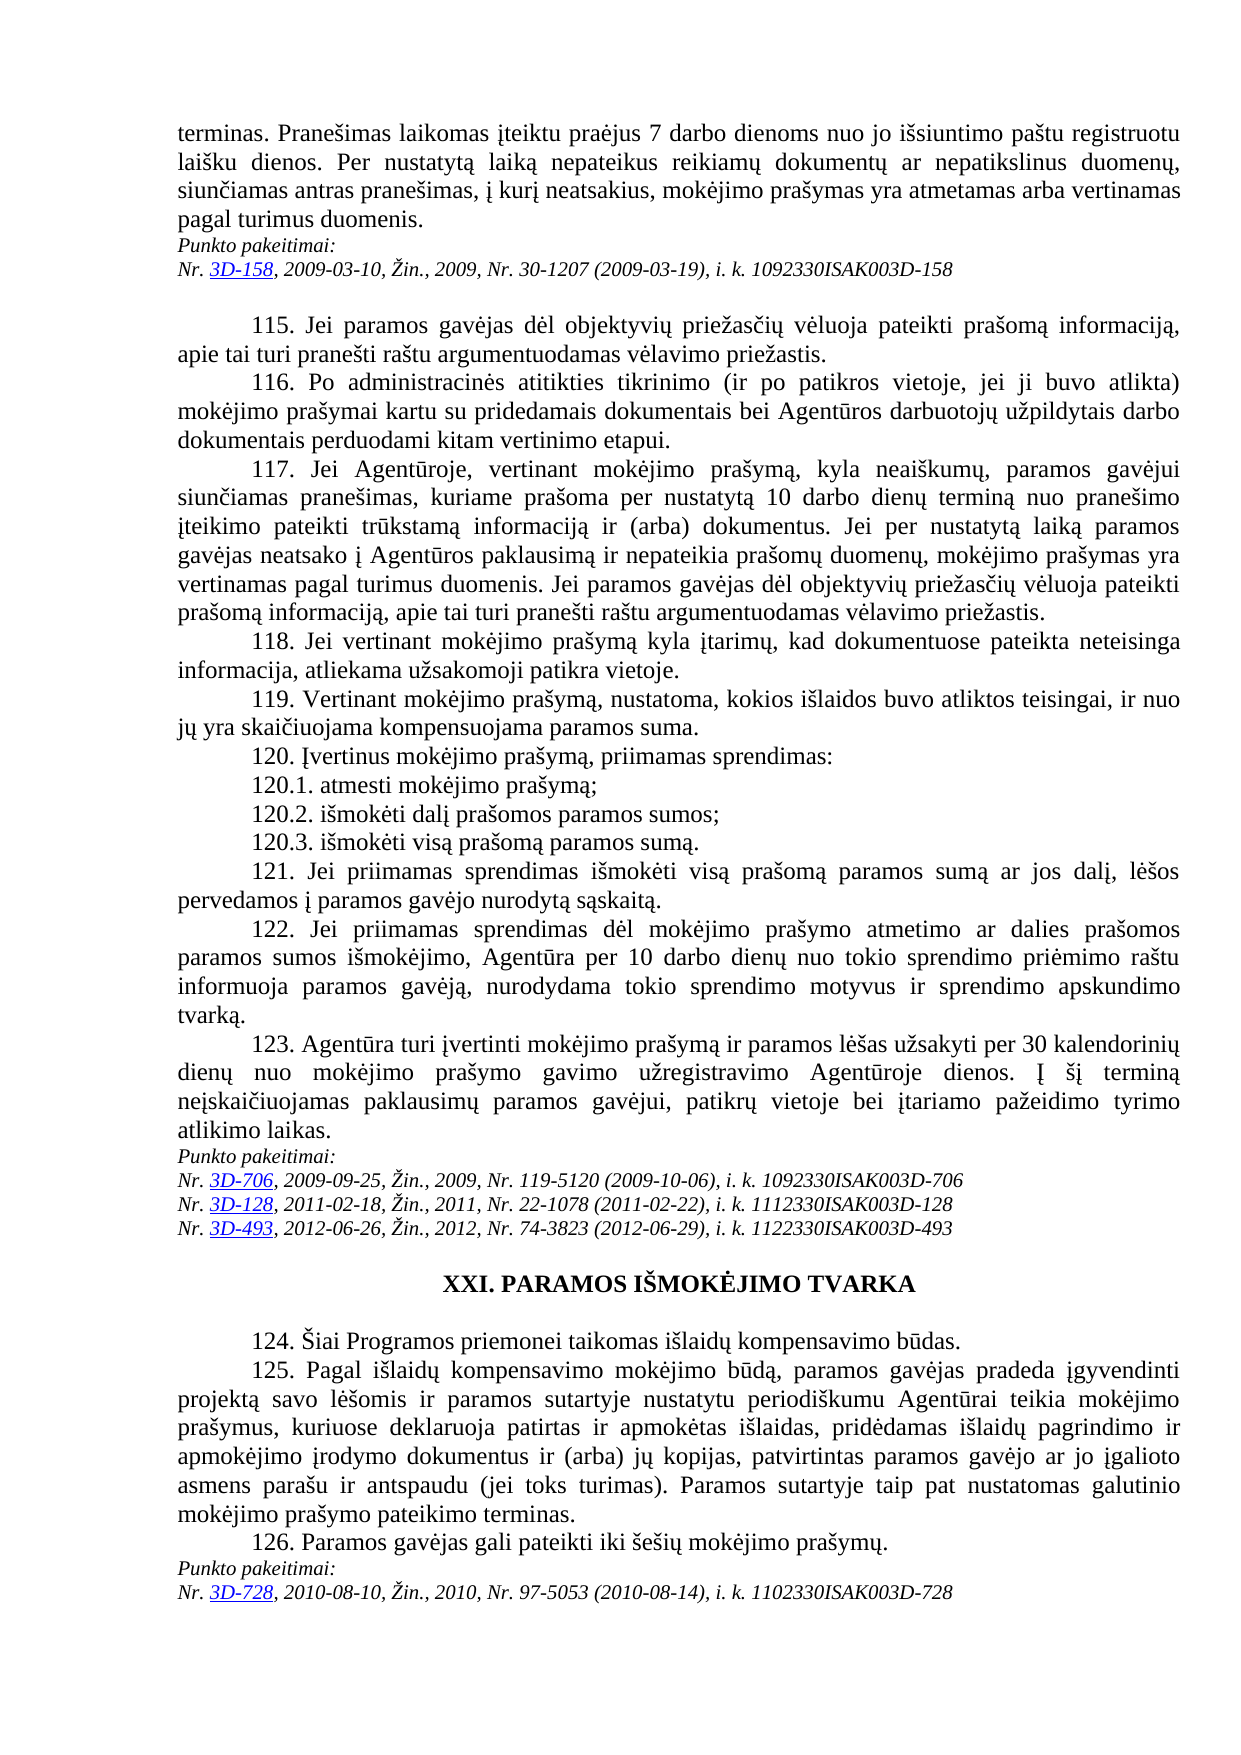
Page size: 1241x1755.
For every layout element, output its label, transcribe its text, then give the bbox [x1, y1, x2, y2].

text Punkto pakeitimai: [177, 1556, 1181, 1580]
text 116. Po administracinės atitikties tikrinimo (ir po patikros vietoje, jei ji buvo atlikta) mokėjimo prašymai kartu su pridedamais dokumentais bei Agentūros darbuotojų užpildytais darbo dokumentais perduodami kitam vertinimo etapui. [177, 367, 1181, 454]
text 120.3. išmokėti visą prašomą paramos sumą. [177, 827, 1181, 856]
text Punkto pakeitimai: [177, 233, 1181, 257]
text 122. Jei priimamas sprendimas dėl mokėjimo prašymo atmetimo ar dalies prašomos paramos sumos išmokėjimo, Agentūra per 10 darbo dienų nuo tokio sprendimo priėmimo raštu informuoja paramos gavėją, nurodydama tokio sprendimo motyvus ir sprendimo apskundimo tvarką. [177, 914, 1181, 1029]
text 115. Jei paramos gavėjas dėl objektyvių priežasčių vėluoja pateikti prašomą informaciją, apie tai turi pranešti raštu argumentuodamas vėlavimo priežastis. [177, 310, 1181, 367]
text 121. Jei priimamas sprendimas išmokėti visą prašomą paramos sumą ar jos dalį, lėšos pervedamos į paramos gavėjo nurodytą sąskaitą. [177, 856, 1181, 914]
text 117. Jei Agentūroje, vertinant mokėjimo prašymą, kyla neaiškumų, paramos gavėjui siunčiamas pranešimas, kuriame prašoma per nustatytą 10 darbo dienų terminą nuo pranešimo įteikimo pateikti trūkstamą informaciją ir (arba) dokumentus. Jei per nustatytą laiką paramos gavėjas neatsako į Agentūros paklausimą ir nepateikia prašomų duomenų, mokėjimo prašymas yra vertinamas pagal turimus duomenis. Jei paramos gavėjas dėl objektyvių priežasčių vėluoja pateikti prašomą informaciją, apie tai turi pranešti raštu argumentuodamas vėlavimo priežastis. [177, 454, 1181, 626]
text Nr. 3D-158, 2009-03-10, Žin., 2009, Nr. 30-1207 (2009-03-19), i. k. 1092330ISAK003D-158 [177, 257, 1181, 281]
text Nr. 3D-493, 2012-06-26, Žin., 2012, Nr. 74-3823 (2012-06-29), i. k. 1122330ISAK003D-493 [177, 1216, 1181, 1240]
text XXI. PARAMOS IŠMOKĖJIMO TVARKA [177, 1269, 1181, 1297]
text 119. Vertinant mokėjimo prašymą, nustatoma, kokios išlaidos buvo atliktos teisingai, ir nuo jų yra skaičiuojama kompensuojama paramos suma. [177, 684, 1181, 741]
text 120.2. išmokėti dalį prašomos paramos sumos; [177, 799, 1181, 827]
text 126. Paramos gavėjas gali pateikti iki šešių mokėjimo prašymų. [177, 1527, 1181, 1556]
text Nr. 3D-728, 2010-08-10, Žin., 2010, Nr. 97-5053 (2010-08-14), i. k. 1102330ISAK003D-728 [177, 1580, 1181, 1604]
text 125. Pagal išlaidų kompensavimo mokėjimo būdą, paramos gavėjas pradeda įgyvendinti projektą savo lėšomis ir paramos sutartyje nustatytu periodiškumu Agentūrai teikia mokėjimo prašymus, kuriuose deklaruoja patirtas ir apmokėtas išlaidas, pridėdamas išlaidų pagrindimo ir apmokėjimo įrodymo dokumentus ir (arba) jų kopijas, patvirtintas paramos gavėjo ar jo įgalioto asmens parašu ir antspaudu (jei toks turimas). Paramos sutartyje taip pat nustatomas galutinio mokėjimo prašymo pateikimo terminas. [177, 1355, 1181, 1527]
text Nr. 3D-128, 2011-02-18, Žin., 2011, Nr. 22-1078 (2011-02-22), i. k. 1112330ISAK003D-128 [177, 1192, 1181, 1216]
text 123. Agentūra turi įvertinti mokėjimo prašymą ir paramos lėšas užsakyti per 30 kalendorinių dienų nuo mokėjimo prašymo gavimo užregistravimo Agentūroje dienos. Į šį terminą neįskaičiuojamas paklausimų paramos gavėjui, patikrų vietoje bei įtariamo pažeidimo tyrimo atlikimo laikas. [177, 1029, 1181, 1144]
text 120. Įvertinus mokėjimo prašymą, priimamas sprendimas: [177, 741, 1181, 770]
text 124. Šiai Programos priemonei taikomas išlaidų kompensavimo būdas. [177, 1326, 1181, 1355]
text 118. Jei vertinant mokėjimo prašymą kyla įtarimų, kad dokumentuose pateikta neteisinga informacija, atliekama užsakomoji patikra vietoje. [177, 626, 1181, 684]
text terminas. Pranešimas laikomas įteiktu praėjus 7 darbo dienoms nuo jo išsiuntimo paštu registruotu laišku dienos. Per nustatytą laiką nepateikus reikiamų dokumentų ar nepatikslinus duomenų, siunčiamas antras pranešimas, į kurį neatsakius, mokėjimo prašymas yra atmetamas arba vertinamas pagal turimus duomenis. [177, 118, 1181, 233]
text Punkto pakeitimai: [177, 1144, 1181, 1168]
text 120.1. atmesti mokėjimo prašymą; [177, 770, 1181, 799]
text Nr. 3D-706, 2009-09-25, Žin., 2009, Nr. 119-5120 (2009-10-06), i. k. 1092330ISAK003D-706 [177, 1168, 1181, 1192]
